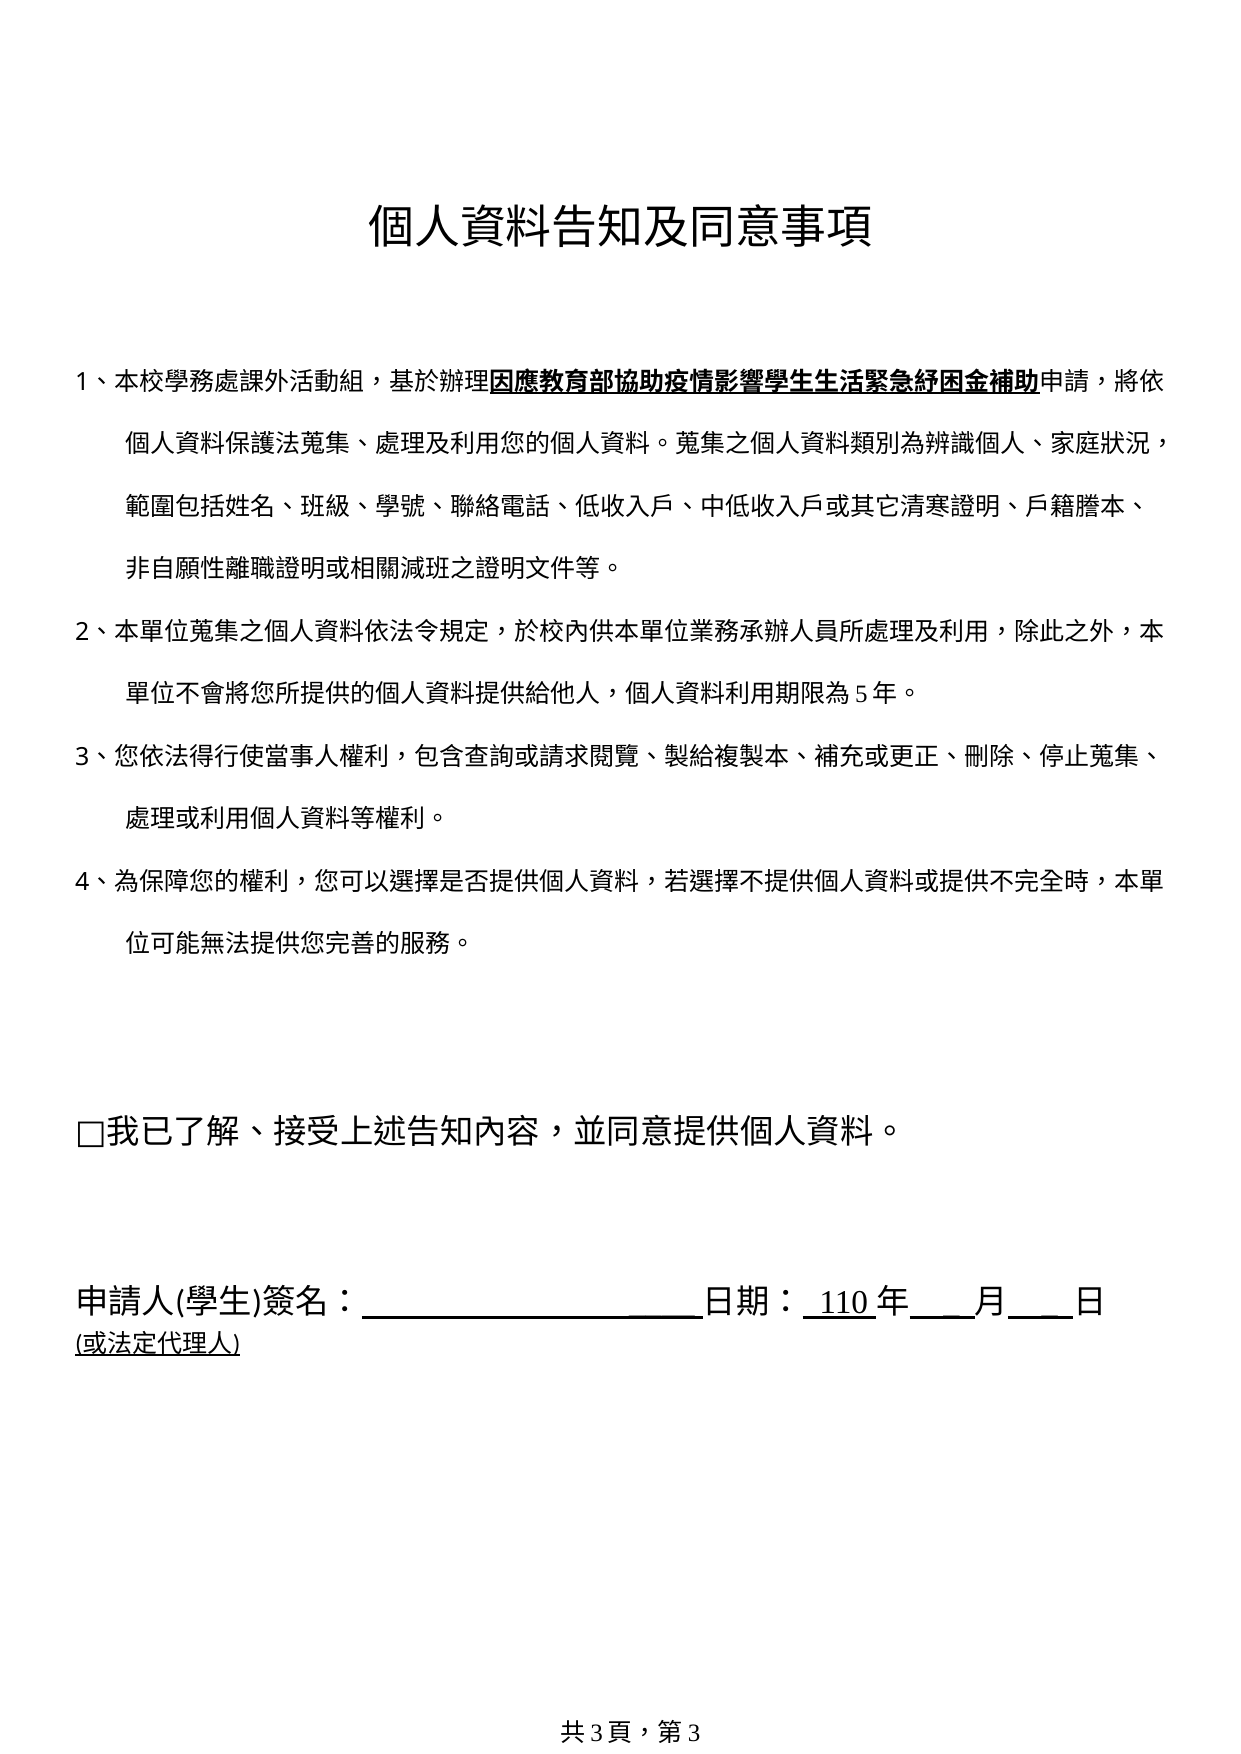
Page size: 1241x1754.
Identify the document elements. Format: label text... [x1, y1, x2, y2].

list 本單位蒐集之個人資料依法令規定，於校內供本單位業務承辦人員所處理及利用，除此之外，本單位不會將您所提供的個人資料提供給他人，個人資料利用期限為5年。 [75, 588, 1165, 713]
list 本校學務處課外活動組，基於辦理因應教育部協助疫情影響學生生活緊急紓困金補助申請，將依個人資料保護法蒐集、處理及利用您的個人資料。蒐集之個人資料類別為辨識個人、家庭狀況，範圍包括姓名、班級、學號、聯絡電話、低收入戶、中低收入戶或其它清寒證明、戶籍謄本、非自願性離職證明或相關減班之證明文件等。 [75, 338, 1165, 588]
text (或法定代理人) [75, 1323, 1165, 1360]
text 共3頁，第3頁 [560, 1713, 713, 1746]
text 個人資料告知及同意事項 [75, 150, 1165, 275]
text 申請人(學生)簽名： ____ 日期： 110 年 _ 月 _ 日 [75, 1275, 1165, 1323]
text □我已了解、接受上述告知內容，並同意提供個人資料。 [75, 1088, 1165, 1150]
list 為保障您的權利，您可以選擇是否提供個人資料，若選擇不提供個人資料或提供不完全時，本單位可能無法提供您完善的服務。 [75, 838, 1165, 963]
list 您依法得行使當事人權利，包含查詢或請求閱覽、製給複製本、補充或更正、刪除、停止蒐集、處理或利用個人資料等權利。 [75, 713, 1165, 838]
